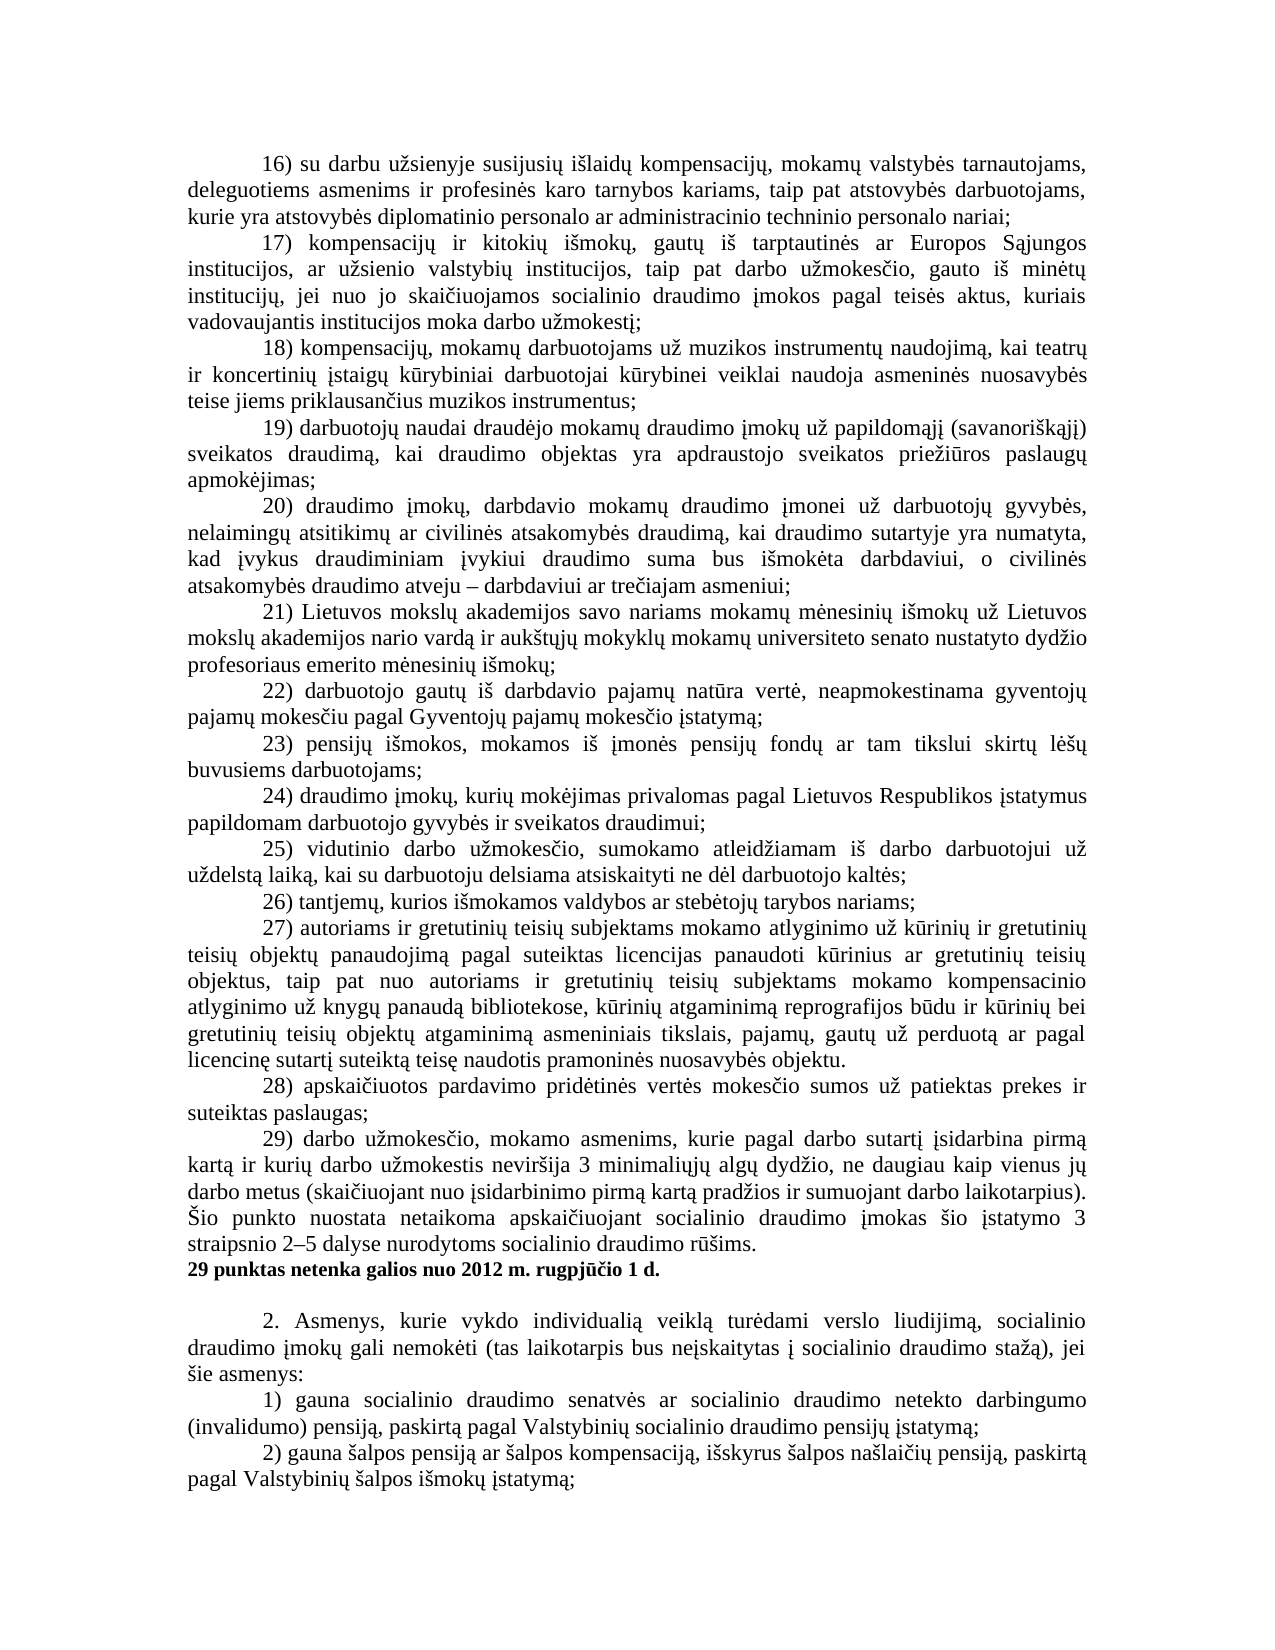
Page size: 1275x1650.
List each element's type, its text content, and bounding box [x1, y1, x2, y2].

text 2. Asmenys, kurie vykdo individualią veiklą turėdami verslo liudijimą, socialinio draudimo įmokų gali nemokėti (tas laikotarpis bus neįskaitytas į socialinio draudimo stažą), jei šie asmenys: [187, 1307, 1087, 1386]
text 21) Lietuvos mokslų akademijos savo nariams mokamų mėnesinių išmokų už Lietuvos mokslų akademijos nario vardą ir aukštųjų mokyklų mokamų universiteto senato nustatyto dydžio profesoriaus emerito mėnesinių išmokų; [187, 598, 1088, 677]
text 24) draudimo įmokų, kurių mokėjimas privalomas pagal Lietuvos Respublikos įstatymus papildomam darbuotojo gyvybės ir sveikatos draudimui; [187, 782, 1088, 835]
text 18) kompensacijų, mokamų darbuotojams už muzikos instrumentų naudojimą, kai teatrų ir koncertinių įstaigų kūrybiniai darbuotojai kūrybinei veiklai naudoja asmeninės nuosavybės teise jiems priklausančius muzikos instrumentus; [187, 334, 1088, 413]
text 25) vidutinio darbo užmokesčio, sumokamo atleidžiamam iš darbo darbuotojui už uždelstą laiką, kai su darbuotoju delsiama atsiskaityti ne dėl darbuotojo kaltės; [187, 835, 1088, 888]
text 20) draudimo įmokų, darbdavio mokamų draudimo įmonei už darbuotojų gyvybės, nelaimingų atsitikimų ar civilinės atsakomybės draudimą, kai draudimo sutartyje yra numatyta, kad įvykus draudiminiam įvykiui draudimo suma bus išmokėta darbdaviui, o civilinės atsakomybės draudimo atveju – darbdaviui ar trečiajam asmeniui; [187, 493, 1088, 598]
text 26) tantjemų, kurios išmokamos valdybos ar stebėtojų tarybos nariams; [187, 888, 1088, 914]
text 28) apskaičiuotos pardavimo pridėtinės vertės mokesčio sumos už patiektas prekes ir suteiktas paslaugas; [187, 1072, 1087, 1125]
text 29 punktas netenka galios nuo 2012 m. rugpjūčio 1 d. [187, 1257, 1087, 1281]
subtitle 2) gauna šalpos pensiją ar šalpos kompensaciją, išskyrus šalpos našlaičių pensiją, paskirtą pagal Valstybinių šalpos išmokų įstatymą; [187, 1439, 1088, 1492]
text 17) kompensacijų ir kitokių išmokų, gautų iš tarptautinės ar Europos Sąjungos institucijos, ar užsienio valstybių institucijos, taip pat darbo užmokesčio, gauto iš minėtų institucijų, jei nuo jo skaičiuojamos socialinio draudimo įmokos pagal teisės aktus, kuriais vadovaujantis institucijos moka darbo užmokestį; [187, 229, 1087, 334]
text 23) pensijų išmokos, mokamos iš įmonės pensijų fondų ar tam tikslui skirtų lėšų buvusiems darbuotojams; [187, 730, 1088, 782]
text 16) su darbu užsienyje susijusių išlaidų kompensacijų, mokamų valstybės tarnautojams, deleguotiems asmenims ir profesinės karo tarnybos kariams, taip pat atstovybės darbuotojams, kurie yra atstovybės diplomatinio personalo ar administracinio techninio personalo nariai; [187, 150, 1087, 229]
text 29) darbo užmokesčio, mokamo asmenims, kurie pagal darbo sutartį įsidarbina pirmą kartą ir kurių darbo užmokestis neviršija 3 minimaliųjų algų dydžio, ne daugiau kaip vienus jų darbo metus (skaičiuojant nuo įsidarbinimo pirmą kartą pradžios ir sumuojant darbo laikotarpius). Šio punkto nuostata netaikoma apskaičiuojant socialinio draudimo įmokas šio įstatymo 3 straipsnio 2–5 dalyse nurodytoms socialinio draudimo rūšims. [187, 1125, 1087, 1257]
text 27) autoriams ir gretutinių teisių subjektams mokamo atlyginimo už kūrinių ir gretutinių teisių objektų panaudojimą pagal suteiktas licencijas panaudoti kūrinius ar gretutinių teisių objektus, taip pat nuo autoriams ir gretutinių teisių subjektams mokamo kompensacinio atlyginimo už knygų panaudą bibliotekose, kūrinių atgaminimą reprografijos būdu ir kūrinių bei gretutinių teisių objektų atgaminimą asmeniniais tikslais, pajamų, gautų už perduotą ar pagal licencinę sutartį suteiktą teisę naudotis pramoninės nuosavybės objektu. [187, 914, 1087, 1072]
text 19) darbuotojų naudai draudėjo mokamų draudimo įmokų už papildomąjį (savanoriškąjį) sveikatos draudimą, kai draudimo objektas yra apdraustojo sveikatos priežiūros paslaugų apmokėjimas; [187, 413, 1088, 493]
subtitle 1) gauna socialinio draudimo senatvės ar socialinio draudimo netekto darbingumo (invalidumo) pensiją, paskirtą pagal Valstybinių socialinio draudimo pensijų įstatymą; [187, 1386, 1088, 1439]
text 22) darbuotojo gautų iš darbdavio pajamų natūra vertė, neapmokestinama gyventojų pajamų mokesčiu pagal Gyventojų pajamų mokesčio įstatymą; [187, 677, 1088, 730]
